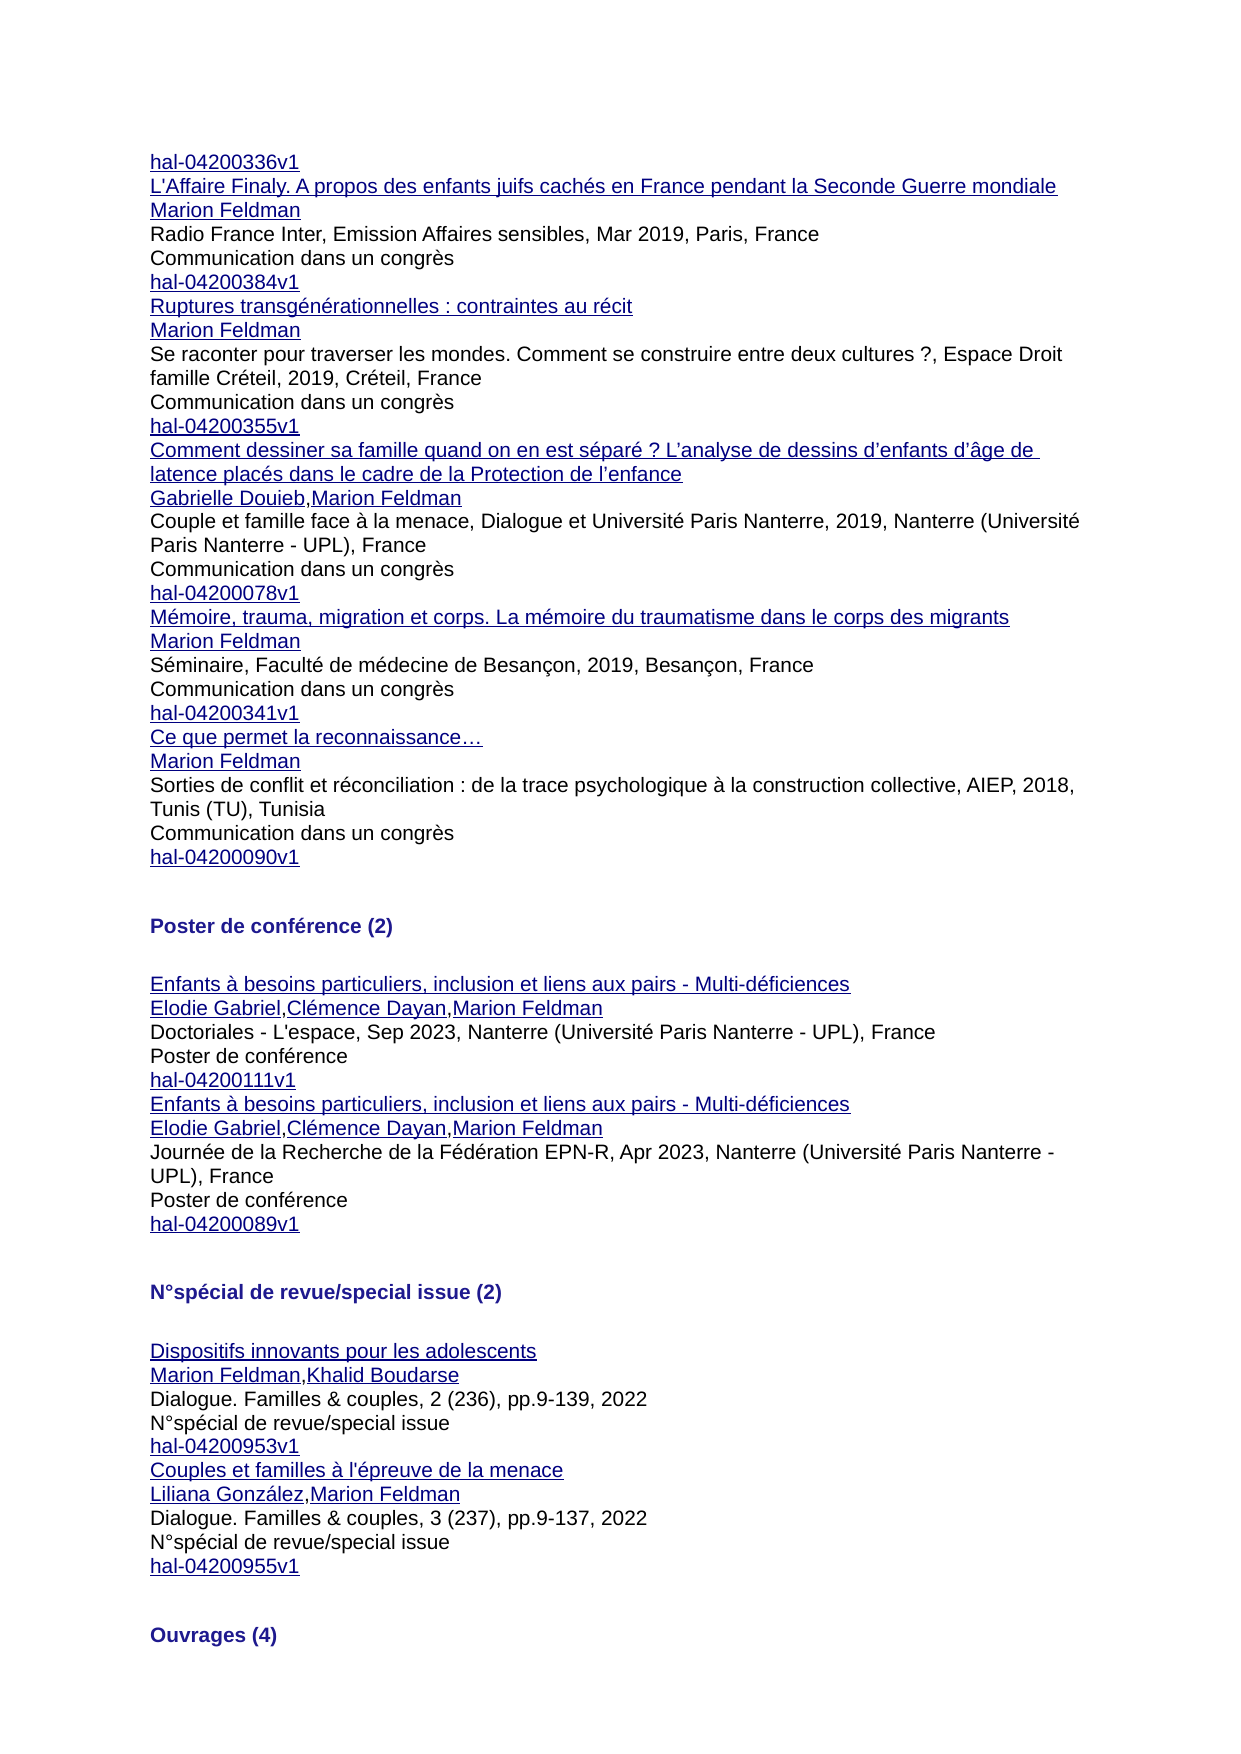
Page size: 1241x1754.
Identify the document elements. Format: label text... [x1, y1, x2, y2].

subtitle Poster de conférence (2) [150, 913, 1090, 937]
table_header Enfants à besoins particuliers, inclusion et liens aux pairs - Multi-déficiences Elodie Gabriel,Clémence Dayan,Marion Feldman Doctoriales - L'espace, Sep 2023, Nanterre (Université Paris Nanterre - UPL), France Poster de conférence hal-04200111v1 [150, 972, 1090, 1092]
table_header Dispositifs innovants pour les adolescents Marion Feldman,Khalid Boudarse Dialogue. Familles & couples, 2 (236), pp.9-139, 2022 N°spécial de revue/special issue hal-04200953v1 [150, 1339, 1090, 1458]
table_cell Enfants à besoins particuliers, inclusion et liens aux pairs - Multi-déficiences Elodie Gabriel,Clémence Dayan,Marion Feldman Journée de la Recherche de la Fédération EPN-R, Apr 2023, Nanterre (Université Paris Nanterre - UPL), France Poster de conférence hal-04200089v1 [150, 1092, 1090, 1235]
table_cell Ruptures transgénérationnelles : contraintes au récit Marion Feldman Se raconter pour traverser les mondes. Comment se construire entre deux cultures ?, Espace Droit famille Créteil, 2019, Créteil, France Communication dans un congrès hal-04200355v1 [150, 294, 1090, 437]
table_cell Couples et familles à l'épreuve de la menace Liliana González,Marion Feldman Dialogue. Familles & couples, 3 (237), pp.9-137, 2022 N°spécial de revue/special issue hal-04200955v1 [150, 1458, 1090, 1578]
table_cell hal-04200336v1 [150, 150, 1090, 174]
table_cell Comment dessiner sa famille quand on en est séparé ? L’analyse de dessins d’enfants d’âge de latence placés dans le cadre de la Protection de l’enfance Gabrielle Douieb,Marion Feldman Couple et famille face à la menace, Dialogue et Université Paris Nanterre, 2019, Nanterre (Université Paris Nanterre - UPL), France Communication dans un congrès hal-04200078v1 [150, 438, 1090, 605]
subtitle Ouvrages (4) [150, 1623, 1090, 1647]
subtitle N°spécial de revue/special issue (2) [150, 1280, 1090, 1304]
table_cell Ce que permet la reconnaissance… Marion Feldman Sorties de conflit et réconciliation : de la trace psychologique à la construction collective, AIEP, 2018, Tunis (TU), Tunisia Communication dans un congrès hal-04200090v1 [150, 725, 1090, 869]
table_cell L'Affaire Finaly. A propos des enfants juifs cachés en France pendant la Seconde Guerre mondiale Marion Feldman Radio France Inter, Emission Affaires sensibles, Mar 2019, Paris, France Communication dans un congrès hal-04200384v1 [150, 174, 1090, 294]
table_cell Mémoire, trauma, migration et corps. La mémoire du traumatisme dans le corps des migrants Marion Feldman Séminaire, Faculté de médecine de Besançon, 2019, Besançon, France Communication dans un congrès hal-04200341v1 [150, 605, 1090, 725]
